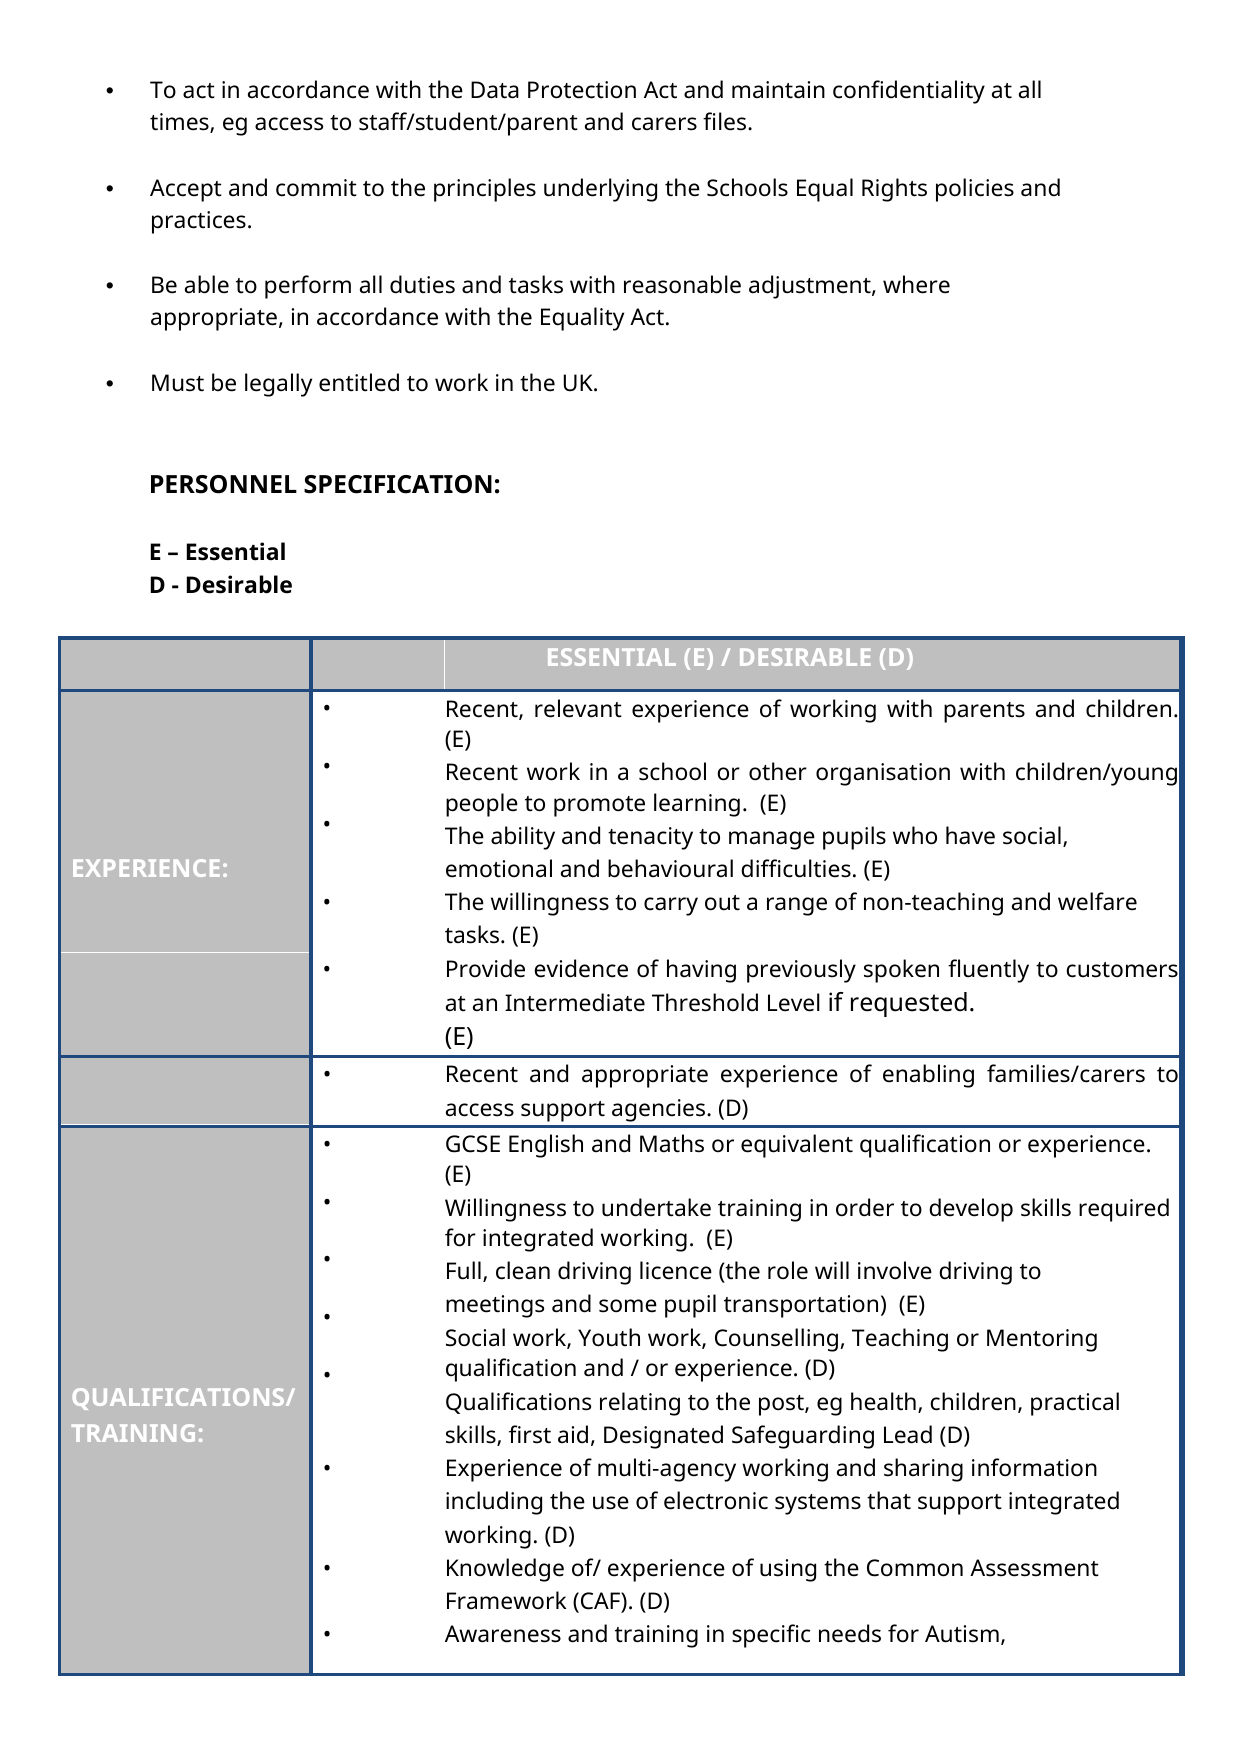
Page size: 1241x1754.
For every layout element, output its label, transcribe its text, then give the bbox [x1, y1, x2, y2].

list Must be legally entitled to work in the UK. [106, 367, 1091, 398]
table_cell Experience of multi-agency working and sharing information including the use of electronic systems that support integrated working. (D) [445, 1452, 1179, 1552]
table_cell [61, 1452, 309, 1552]
table_cell • [313, 1058, 444, 1124]
table_cell [61, 886, 309, 952]
table_cell Recent, relevant experience of working with parents and children. (E) Recent work in a school or other organisation with children/young people to promote learning. (E) The ability and tenacity to manage pupils who have social, emotional and behavioural difficulties. (E) [445, 692, 1179, 886]
table_cell Awareness and training in specific needs for Autism, [445, 1618, 1179, 1673]
table_cell • [313, 1618, 444, 1673]
text E – Essential [148, 536, 1093, 567]
list Be able to perform all duties and tasks with reasonable adjustment, where appropriate, in accordance with the Equality Act. [106, 269, 1091, 332]
table_cell [61, 1618, 309, 1673]
table_cell • • • • • [313, 1128, 444, 1452]
table_cell QUALIFICATIONS/ TRAINING: [61, 1128, 309, 1452]
table_cell • [313, 886, 444, 952]
table_cell • [313, 1552, 444, 1618]
table_cell GCSE English and Maths or equivalent qualification or experience. (E) Willingness to undertake training in order to develop skills required for integrated working. (E) Full, clean driving licence (the role will involve driving to meetings and some pupil transportation) (E) Social work, Youth work, Counselling, Teaching or Mentoring qualification and / or experience. (D) Qualifications relating to the post, eg health, children, practical skills, first aid, Designated Safeguarding Lead (D) [445, 1128, 1179, 1452]
list To act in accordance with the Data Protection Act and maintain confidentiality at all times, eg access to staff/student/parent and carers files. [106, 74, 1091, 137]
table_cell The willingness to carry out a range of non-teaching and welfare tasks. (E) [445, 886, 1179, 952]
table_cell • [313, 953, 444, 1055]
table_header ESSENTIAL (E) / DESIRABLE (D) [445, 640, 1179, 689]
table_header [61, 640, 309, 689]
table_cell [61, 1552, 309, 1618]
table_cell • • • [313, 692, 444, 886]
table_cell EXPERIENCE: [61, 692, 309, 886]
text PERSONNEL SPECIFICATION: [148, 466, 1093, 500]
table_header [313, 640, 444, 689]
table_cell Knowledge of/ experience of using the Common Assessment Framework (CAF). (D) [445, 1552, 1179, 1618]
text D - Desirable [148, 569, 1093, 601]
table_cell [61, 953, 309, 1055]
table_cell Provide evidence of having previously spoken fluently to customers at an Intermediate Threshold Level if requested. (E) [445, 953, 1179, 1055]
table_cell [61, 1058, 309, 1124]
table_cell Recent and appropriate experience of enabling families/carers to access support agencies. (D) [445, 1058, 1179, 1124]
list Accept and commit to the principles underlying the Schools Equal Rights policies and practices. [106, 171, 1091, 235]
table_cell • [313, 1452, 444, 1552]
